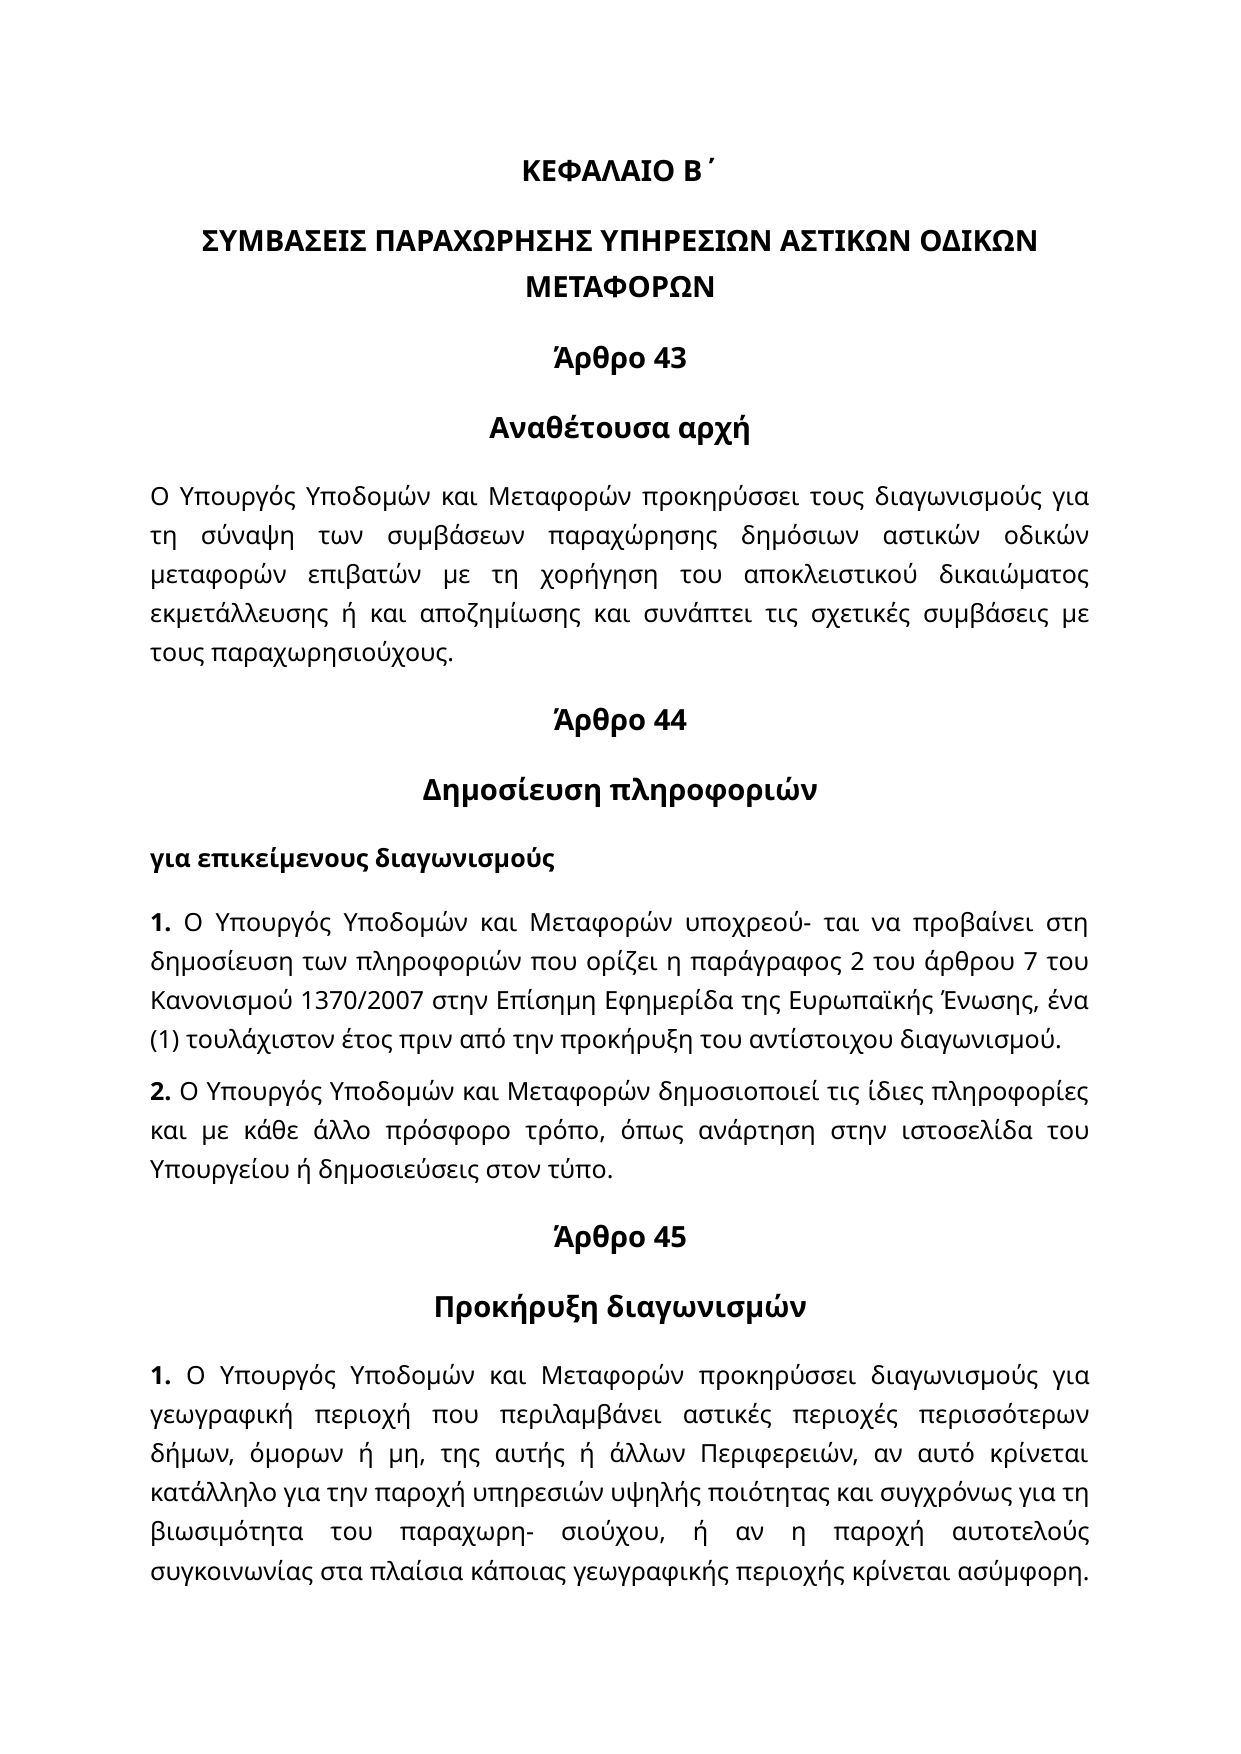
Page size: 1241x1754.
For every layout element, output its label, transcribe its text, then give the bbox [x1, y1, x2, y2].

subtitle Άρθρο 43 [150, 337, 1090, 377]
subtitle ΚΕΦΑΛΑΙΟ Β΄ [150, 150, 1090, 190]
subtitle Άρθρο 44 [150, 699, 1090, 739]
subtitle Δημοσίευση πληροφοριών [150, 769, 1090, 809]
subtitle ΣΥΜΒΑΣΕΙΣ ΠΑΡΑΧΩΡΗΣΗΣ ΥΠΗΡΕΣΙΩΝ ΑΣΤΙΚΩΝ ΟΔΙΚΩΝ ΜΕΤΑΦΟΡΩΝ [150, 221, 1090, 306]
text 1. Ο Υπουργός Υποδομών και Μεταφορών προκηρύσσει διαγωνισμούς για γεωγραφική περιοχή που περιλαμβάνει αστικές περιοχές περισσότερων δήμων, όμορων ή μη, της αυτής ή άλλων Περιφερειών, αν αυτό κρίνεται κατάλληλο για την παροχή υπηρεσιών υψηλής ποιότητας και συγχρόνως για τη βιωσιμότητα του παραχωρη- σιούχου, ή αν η παροχή αυτοτελούς συγκοινωνίας στα πλαίσια κάποιας γεωγραφικής περιοχής κρίνεται ασύμφορη. [150, 1357, 1090, 1587]
text Ο Υπουργός Υποδομών και Μεταφορών προκηρύσσει τους διαγωνισμούς για τη σύναψη των συμβάσεων παραχώρησης δημόσιων αστικών οδικών μεταφορών επιβατών με τη χορήγηση του αποκλειστικού δικαιώματος εκμετάλλευσης ή και αποζημίωσης και συνάπτει τις σχετικές συμβάσεις με τους παραχωρησιούχους. [150, 478, 1090, 669]
text 1. Ο Υπουργός Υποδομών και Μεταφορών υποχρεού- ται να προβαίνει στη δημοσίευση των πληροφοριών που ορίζει η παράγραφος 2 του άρθρου 7 του Κανονισμού 1370/2007 στην Επίσημη Εφημερίδα της Ευρωπαϊκής Ένωσης, ένα (1) τουλάχιστον έτος πριν από την προκήρυξη του αντίστοιχου διαγωνισμού. [150, 904, 1090, 1056]
subtitle Προκήρυξη διαγωνισμών [150, 1287, 1090, 1326]
text για επικείμενους διαγωνισμούς [150, 840, 1090, 874]
text 2. Ο Υπουργός Υποδομών και Μεταφορών δημοσιοποιεί τις ίδιες πληροφορίες και με κάθε άλλο πρόσφορο τρόπο, όπως ανάρτηση στην ιστοσελίδα του Υπουργείου ή δημοσιεύσεις στον τύπο. [150, 1073, 1090, 1186]
subtitle Αναθέτουσα αρχή [150, 407, 1090, 447]
subtitle Άρθρο 45 [150, 1216, 1090, 1256]
